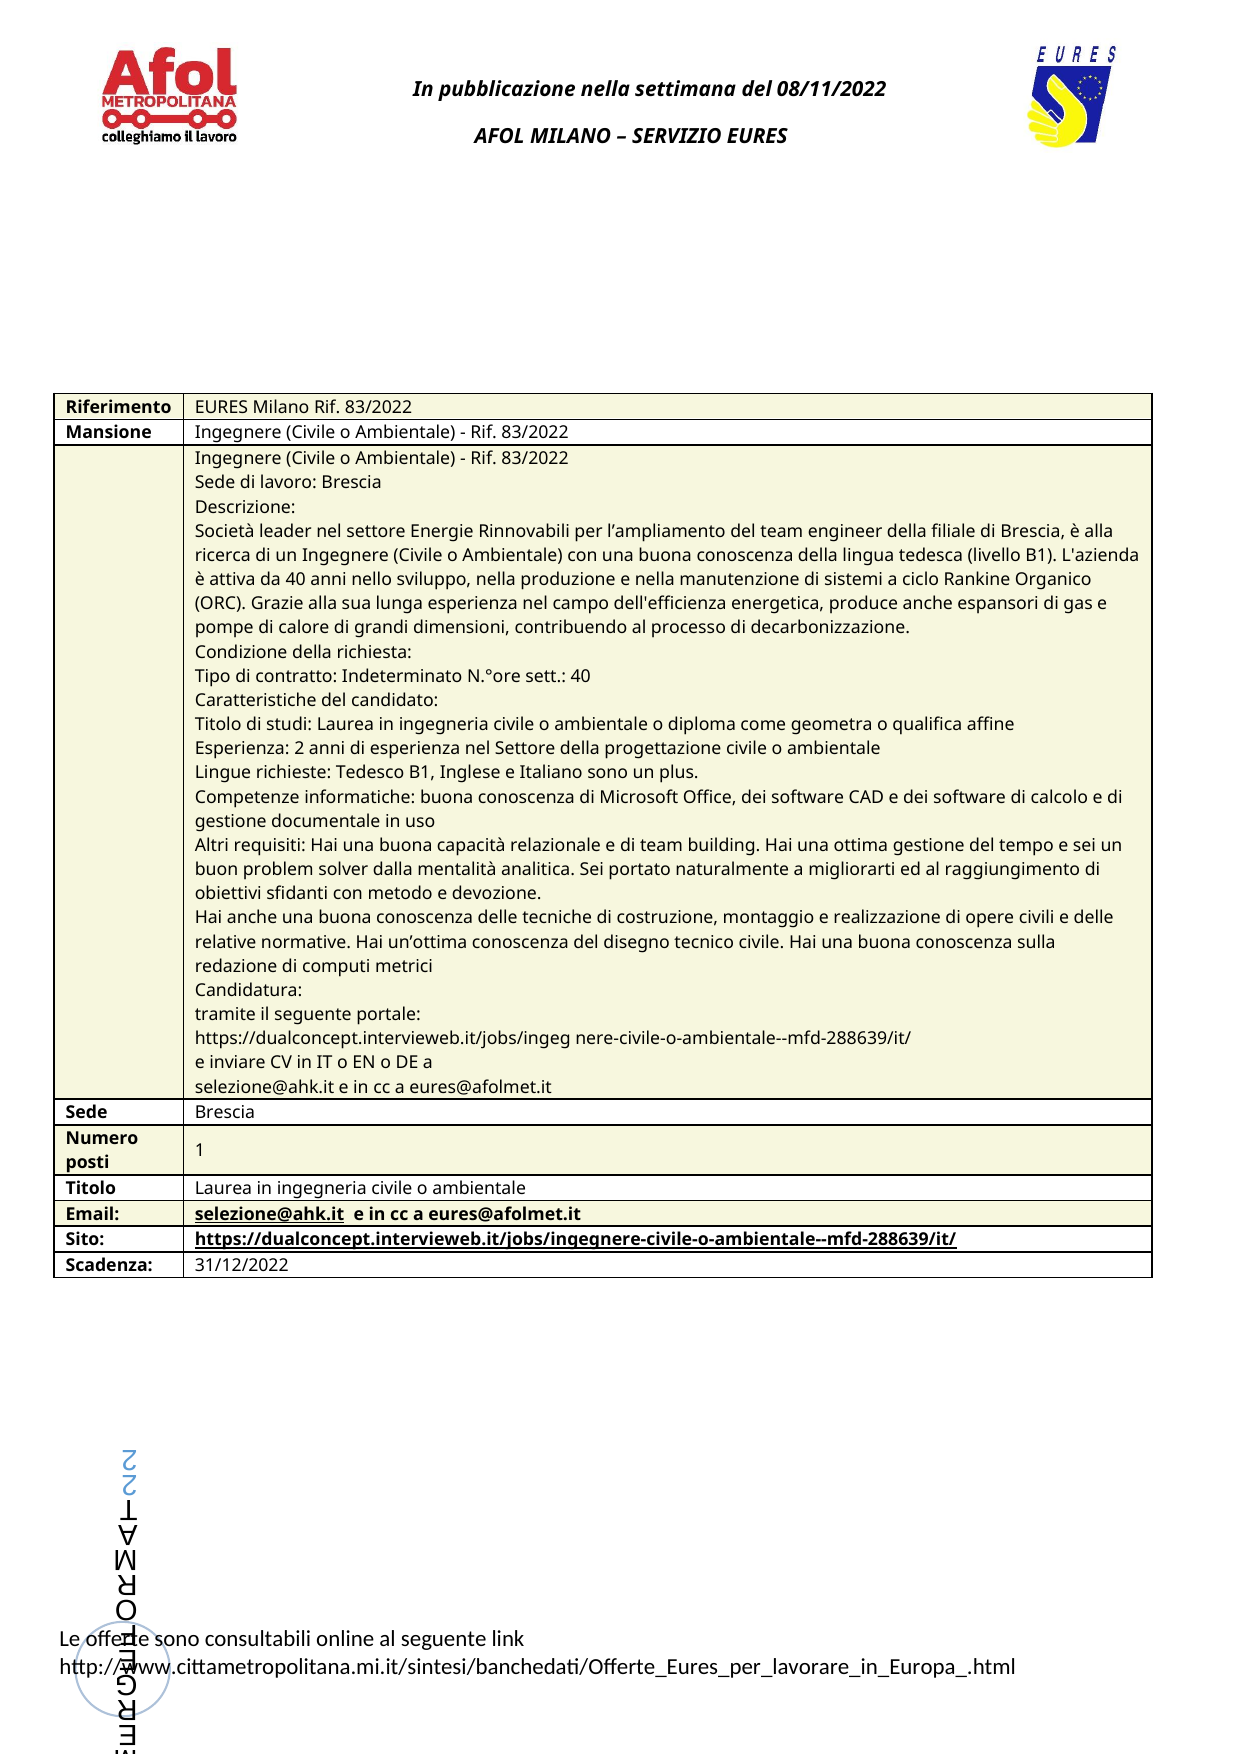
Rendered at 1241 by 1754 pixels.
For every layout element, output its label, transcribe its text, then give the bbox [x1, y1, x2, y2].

table_cell Sito: [55, 1227, 183, 1251]
table_cell Sede [55, 1100, 183, 1124]
table_header Riferimento [55, 394, 183, 418]
table_cell 31/12/2022 [184, 1253, 1151, 1277]
table_cell Ingegnere (Civile o Ambientale) - Rif. 83/2022 [184, 420, 1151, 444]
table_cell selezione@ahk.it e in cc a eures@afolmet.it [184, 1201, 1151, 1225]
table_cell [55, 446, 183, 1098]
picture [88, 42, 249, 149]
table_cell Scadenza: [55, 1253, 183, 1277]
table_cell Laurea in ingegneria civile o ambientale [184, 1176, 1151, 1199]
table_cell https://dualconcept.intervieweb.it/jobs/ingegnere-civile-o-ambientale--mfd-288639/it/ [184, 1227, 1151, 1251]
table_cell Titolo [55, 1176, 183, 1199]
table_cell Brescia [184, 1100, 1151, 1124]
table_header EURES Milano Rif. 83/2022 [184, 394, 1151, 418]
table_cell Numero posti [55, 1126, 183, 1174]
table_cell Mansione [55, 420, 183, 444]
table_cell Email: [55, 1201, 183, 1225]
picture [1016, 38, 1125, 154]
table_cell Ingegnere (Civile o Ambientale) - Rif. 83/2022 Sede di lavoro: Brescia Descrizione: Società leader nel settore Energie Rinnovabili per l’ampliamento del team engineer della filiale di Brescia, è alla ricerca di un Ingegnere (Civile o Ambientale) con una buona conoscenza della lingua tedesca (livello B1). L'azienda è attiva da 40 anni nello sviluppo, nella produzione e nella manutenzione di sistemi a ciclo Rankine Organico (ORC). Grazie alla sua lunga esperienza nel campo dell'efficienza energetica, produce anche espansori di gas e pompe di calore di grandi dimensioni, contribuendo al processo di decarbonizzazione. Condizione della richiesta: Tipo di contratto: Indeterminato N.°ore sett.: 40 Caratteristiche del candidato: Titolo di studi: Laurea in ingegneria civile o ambientale o diploma come geometra o qualifica affine Esperienza: 2 anni di esperienza nel Settore della progettazione civile o ambientale Lingue richieste: Tedesco B1, Inglese e Italiano sono un plus. Competenze informatiche: buona conoscenza di Microsoft Office, dei software CAD e dei software di calcolo e di gestione documentale in uso Altri requisiti: Hai una buona capacità relazionale e di team building. Hai una ottima gestione del tempo e sei un buon problem solver dalla mentalità analitica. Sei portato naturalmente a migliorarti ed al raggiungimento di obiettivi sfidanti con metodo e devozione. Hai anche una buona conoscenza delle tecniche di costruzione, montaggio e realizzazione di opere civili e delle relative normative. Hai un’ottima conoscenza del disegno tecnico civile. Hai una buona conoscenza sulla redazione di computi metrici Candidatura: tramite il seguente portale: https://dualconcept.intervieweb.it/jobs/ingeg nere-civile-o-ambientale--mfd-288639/it/ e inviare CV in IT o EN o DE a selezione@ahk.it e in cc a eures@afolmet.it [184, 446, 1151, 1098]
table_cell 1 [184, 1126, 1151, 1174]
